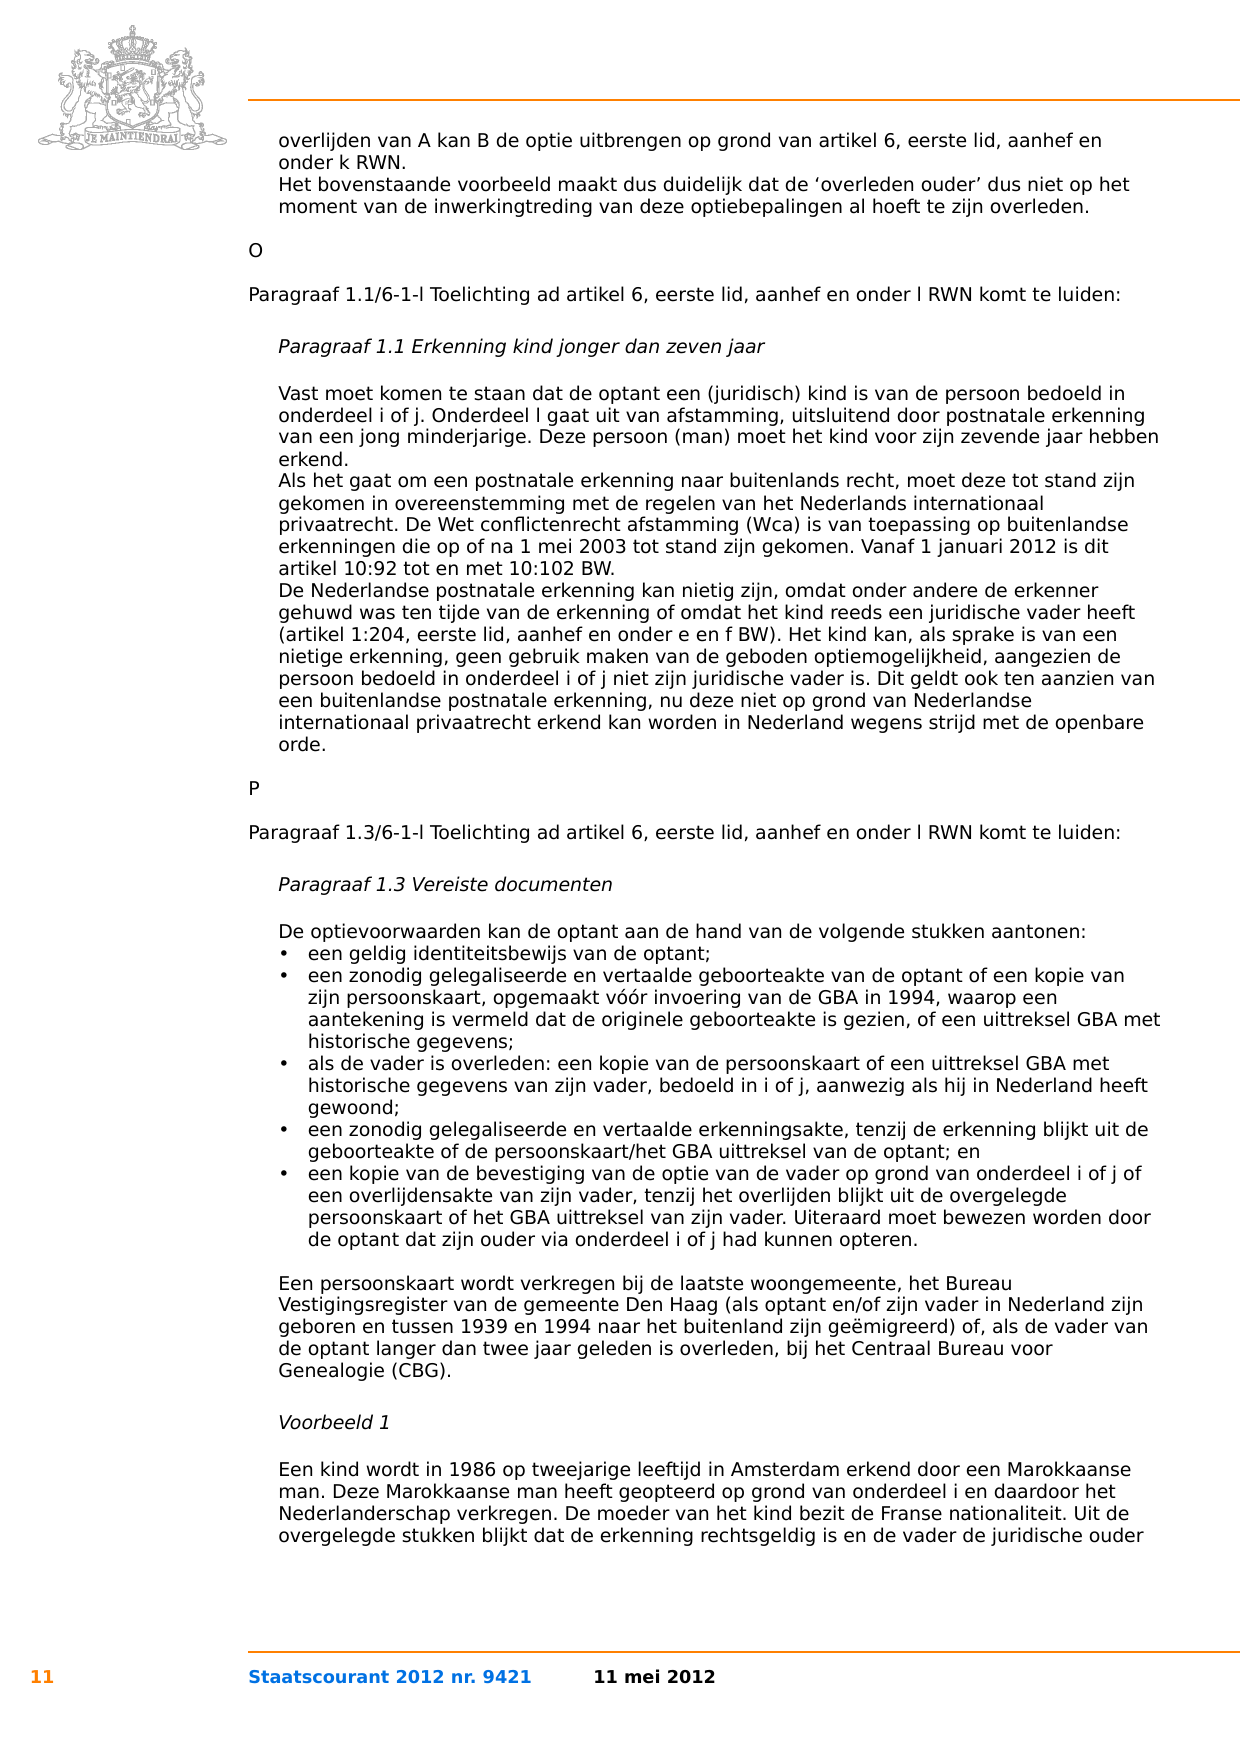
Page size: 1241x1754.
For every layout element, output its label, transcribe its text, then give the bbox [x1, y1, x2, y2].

text Vast moet komen te staan dat de optant een (juridisch) kind is van de persoon bedoeld in onderdeel i of j. Onderdeel l gaat uit van afstamming, uitsluitend door postnatale erkenning van een jong minderjarige. Deze persoon (man) moet het kind voor zijn zevende jaar hebben erkend. [278, 382, 1163, 470]
text De Nederlandse postnatale erkenning kan nietig zijn, omdat onder andere de erkenner gehuwd was ten tijde van de erkenning of omdat het kind reeds een juridische vader heeft (artikel 1:204, eerste lid, aanhef en onder e en f BW). Het kind kan, als sprake is van een nietige erkenning, geen gebruik maken van de geboden optiemogelijkheid, aangezien de persoon bedoeld in onderdeel i of j niet zijn juridische vader is. Dit geldt ook ten aanzien van een buitenlandse postnatale erkenning, nu deze niet op grond van Nederlandse internationaal privaatrecht erkend kan worden in Nederland wegens strijd met de openbare orde. [278, 580, 1163, 756]
text • een kopie van de bevestiging van de optie van de vader op grond van onderdeel i of j of een overlijdensakte van zijn vader, tenzij het overlijden blijkt uit de overgelegde persoonskaart of het GBA uittreksel van zijn vader. Uiteraard moet bewezen worden door de optant dat zijn ouder via onderdeel i of j had kunnen opteren. [278, 1163, 1163, 1251]
subtitle Paragraaf 1.3 Vereiste documenten [278, 874, 1163, 896]
text • een zonodig gelegaliseerde en vertaalde erkenningsakte, tenzij de erkenning blijkt uit de geboorteakte of de persoonskaart/het GBA uittreksel van de optant; en [278, 1119, 1163, 1163]
text • als de vader is overleden: een kopie van de persoonskaart of een uittreksel GBA met historische gegevens van zijn vader, bedoeld in i of j, aanwezig als hij in Nederland heeft gewoond; [278, 1053, 1163, 1119]
text Een persoonskaart wordt verkregen bij de laatste woongemeente, het Bureau Vestigingsregister van de gemeente Den Haag (als optant en/of zijn vader in Nederland zijn geboren en tussen 1939 en 1994 naar het buitenland zijn geëmigreerd) of, als de vader van de optant langer dan twee jaar geleden is overleden, bij het Centraal Bureau voor Genealogie (CBG). [278, 1272, 1163, 1382]
text De optievoorwaarden kan de optant aan de hand van de volgende stukken aantonen: [278, 921, 1163, 943]
text Paragraaf 1.3/6-1-l Toelichting ad artikel 6, eerste lid, aanhef en onder l RWN komt te luiden: [248, 822, 1163, 844]
text P [248, 778, 1163, 800]
text • een geldig identiteitsbewijs van de optant; [278, 943, 1163, 965]
text Een kind wordt in 1986 op tweejarige leeftijd in Amsterdam erkend door een Marokkaanse man. Deze Marokkaanse man heeft geopteerd op grond van onderdeel i en daardoor het Nederlanderschap verkregen. De moeder van het kind bezit de Franse nationaliteit. Uit de overgelegde stukken blijkt dat de erkenning rechtsgeldig is en de vader de juridische ouder [278, 1459, 1163, 1547]
text Paragraaf 1.1/6-1-l Toelichting ad artikel 6, eerste lid, aanhef en onder l RWN komt te luiden: [248, 283, 1163, 306]
text Het bovenstaande voorbeeld maakt dus duidelijk dat de ‘overleden ouder’ dus niet op het moment van de inwerkingtreding van deze optiebepalingen al hoeft te zijn overleden. [278, 174, 1163, 218]
text Als het gaat om een postnatale erkenning naar buitenlands recht, moet deze tot stand zijn gekomen in overeenstemming met de regelen van het Nederlands internationaal privaatrecht. De Wet conflictenrecht afstamming (Wca) is van toepassing op buitenlandse erkenningen die op of na 1 mei 2003 tot stand zijn gekomen. Vanaf 1 januari 2012 is dit artikel 10:92 tot en met 10:102 BW. [278, 470, 1163, 580]
subtitle Voorbeeld 1 [278, 1412, 1163, 1434]
subtitle Paragraaf 1.1 Erkenning kind jonger dan zeven jaar [278, 336, 1163, 357]
text overlijden van A kan B de optie uitbrengen op grond van artikel 6, eerste lid, aanhef en onder k RWN. [278, 130, 1163, 174]
picture [38, 25, 227, 150]
text • een zonodig gelegaliseerde en vertaalde geboorteakte van de optant of een kopie van zijn persoonskaart, opgemaakt vóór invoering van de GBA in 1994, waarop een aantekening is vermeld dat de originele geboorteakte is gezien, of een uittreksel GBA met historische gegevens; [278, 965, 1163, 1053]
text O [248, 240, 1163, 262]
